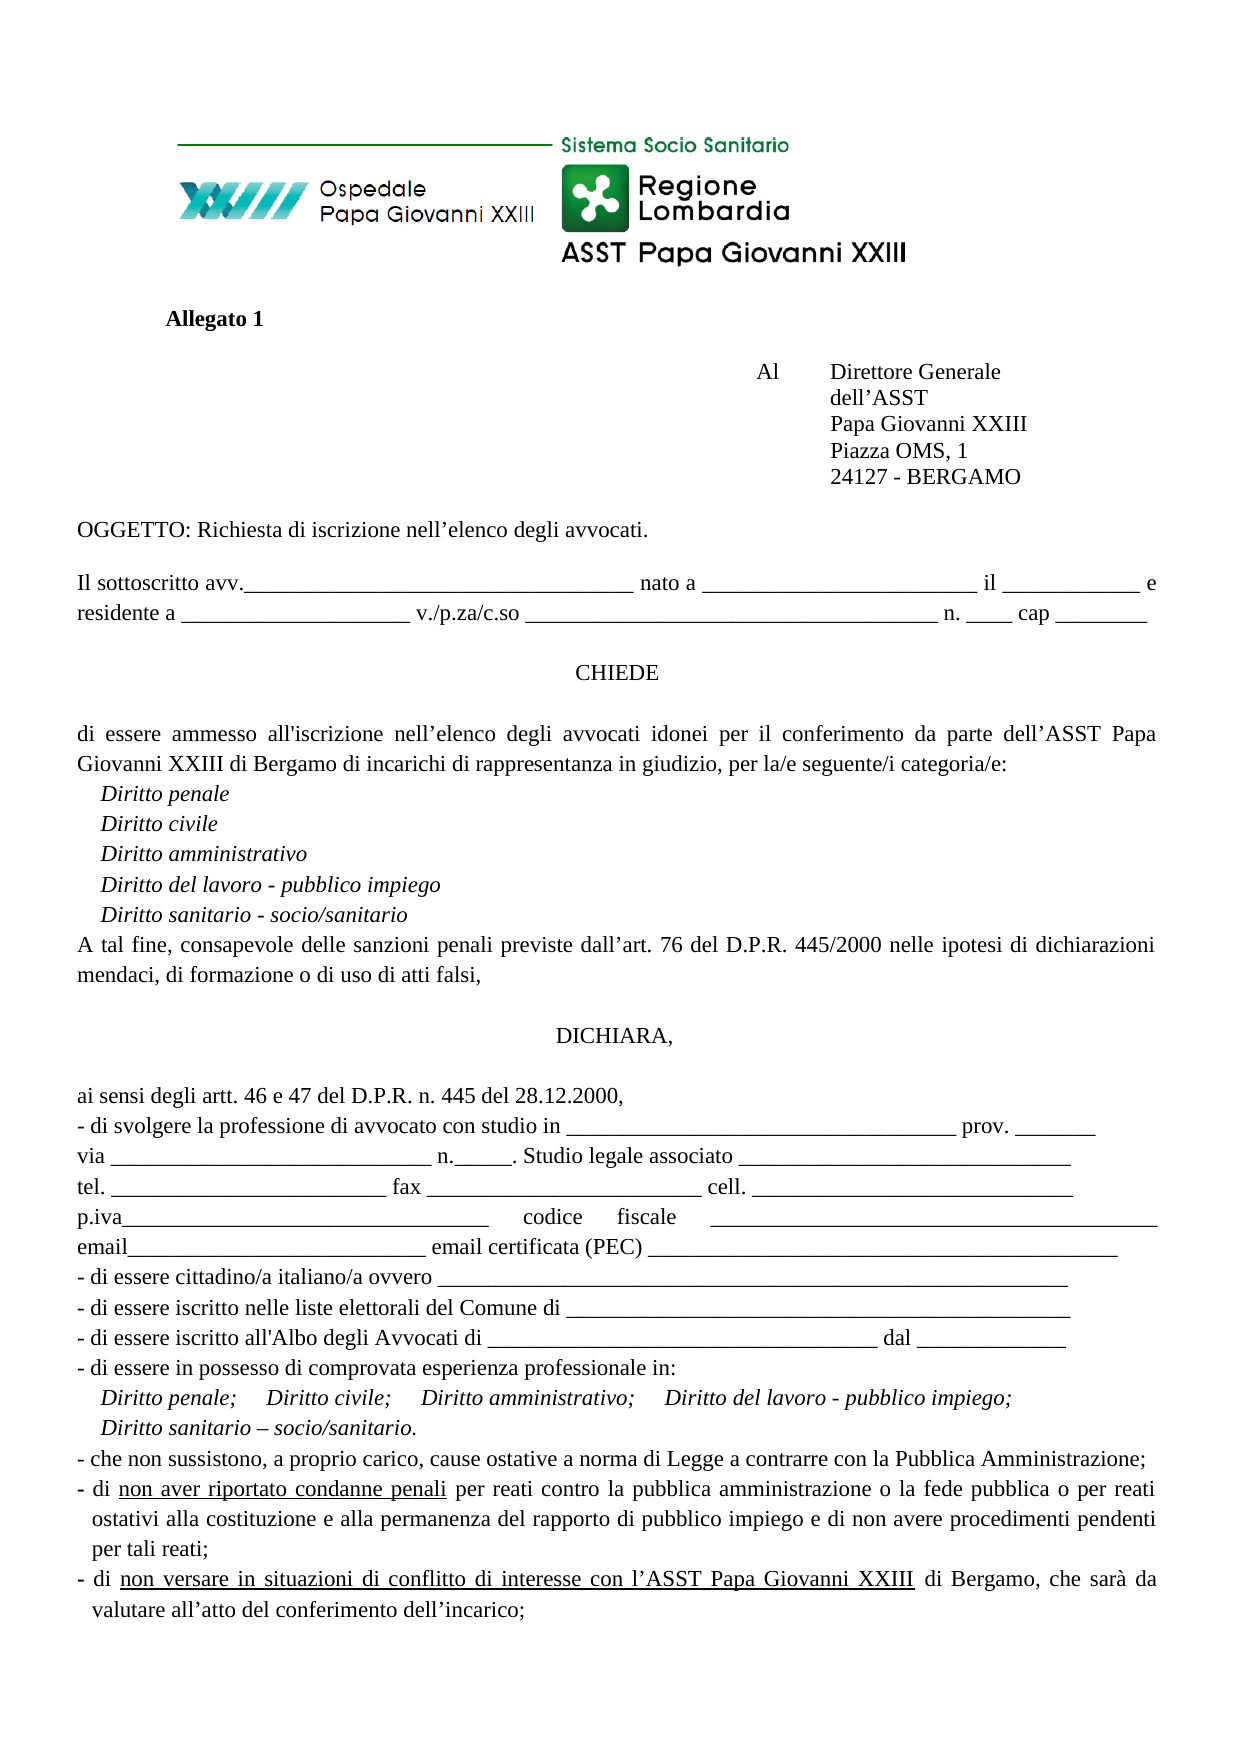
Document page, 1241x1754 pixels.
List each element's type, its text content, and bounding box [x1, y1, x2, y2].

text OGGETTO: Richiesta di iscrizione nell’elenco degli avvocati. [77, 516, 1158, 542]
text di essere ammesso all'iscrizione nell’elenco degli avvocati idonei per il conferimento da parte dell’ASST Papa Giovanni XXIII di Bergamo di incarichi di rappresentanza in giudizio, per la/e seguente/i categoria/e: [77, 719, 1158, 776]
text via ____________________________ n._____. Studio legale associato _____________________________ [77, 1142, 1158, 1169]
text  Diritto civile [77, 810, 1158, 837]
text  Diritto del lavoro - pubblico impiego [77, 871, 1158, 897]
text Papa Giovanni XXIII [815, 410, 1158, 437]
text - di essere iscritto nelle liste elettorali del Comune di ____________________________________________ [77, 1293, 1158, 1320]
text Piazza OMS, 1 [741, 437, 1158, 463]
text - che non sussistono, a proprio carico, cause ostative a norma di Legge a contrarre con la Pubblica Amministrazione; [77, 1444, 1158, 1471]
text  Diritto sanitario - socio/sanitario [77, 901, 1158, 927]
text - di essere in possesso di comprovata esperienza professionale in: [77, 1354, 1158, 1380]
text  Diritto penale [77, 780, 1158, 806]
text A tal fine, consapevole delle sanzioni penali previste dall’art. 76 del D.P.R. 445/2000 nelle ipotesi di dichiarazioni mendaci, di formazione o di uso di atti falsi, [77, 931, 1158, 988]
text Il sottoscritto avv.__________________________________ nato a ________________________ il ____________ e residente a ____________________ v./p.za/c.so ____________________________________ n. ____ cap ________ [77, 568, 1158, 625]
text DICHIARA, [77, 1022, 1158, 1048]
text Allegato 1 [165, 305, 1158, 331]
text dell’ASST [756, 384, 1158, 410]
text Al Direttore Generale [682, 358, 1158, 384]
text - di svolgere la professione di avvocato con studio in __________________________________ prov. _______ [77, 1112, 1158, 1139]
text CHIEDE [77, 659, 1158, 686]
text - di non versare in situazioni di conflitto di interesse con l’ASST Papa Giovanni XXIII di Bergamo, che sarà da valutare all’atto del conferimento dell’incarico; [77, 1565, 1158, 1622]
text p.iva________________________________ codice fiscale _______________________________________ email__________________________ email certificata (PEC) _________________________________________ [77, 1203, 1158, 1259]
text - di essere iscritto all'Albo degli Avvocati di __________________________________ dal _____________ [77, 1324, 1158, 1350]
text  Diritto penale;  Diritto civile;  Diritto amministrativo;  Diritto del lavoro - pubblico impiego; [77, 1384, 1158, 1411]
text - di essere cittadino/a italiano/a ovvero _______________________________________________________ [77, 1263, 1158, 1290]
text tel. ________________________ fax ________________________ cell. ____________________________ [77, 1173, 1158, 1199]
text  Diritto sanitario – socio/sanitario. [77, 1414, 1158, 1441]
text ai sensi degli artt. 46 e 47 del D.P.R. n. 445 del 28.12.2000, [77, 1082, 1158, 1108]
text  Diritto amministrativo [77, 840, 1158, 867]
text 24127 - BERGAMO [741, 463, 1158, 489]
text - di non aver riportato condanne penali per reati contro la pubblica amministrazione o la fede pubblica o per reati ostativi alla costituzione e alla permanenza del rapporto di pubblico impiego e di non avere procedimenti pendenti per tali reati; [77, 1475, 1158, 1562]
